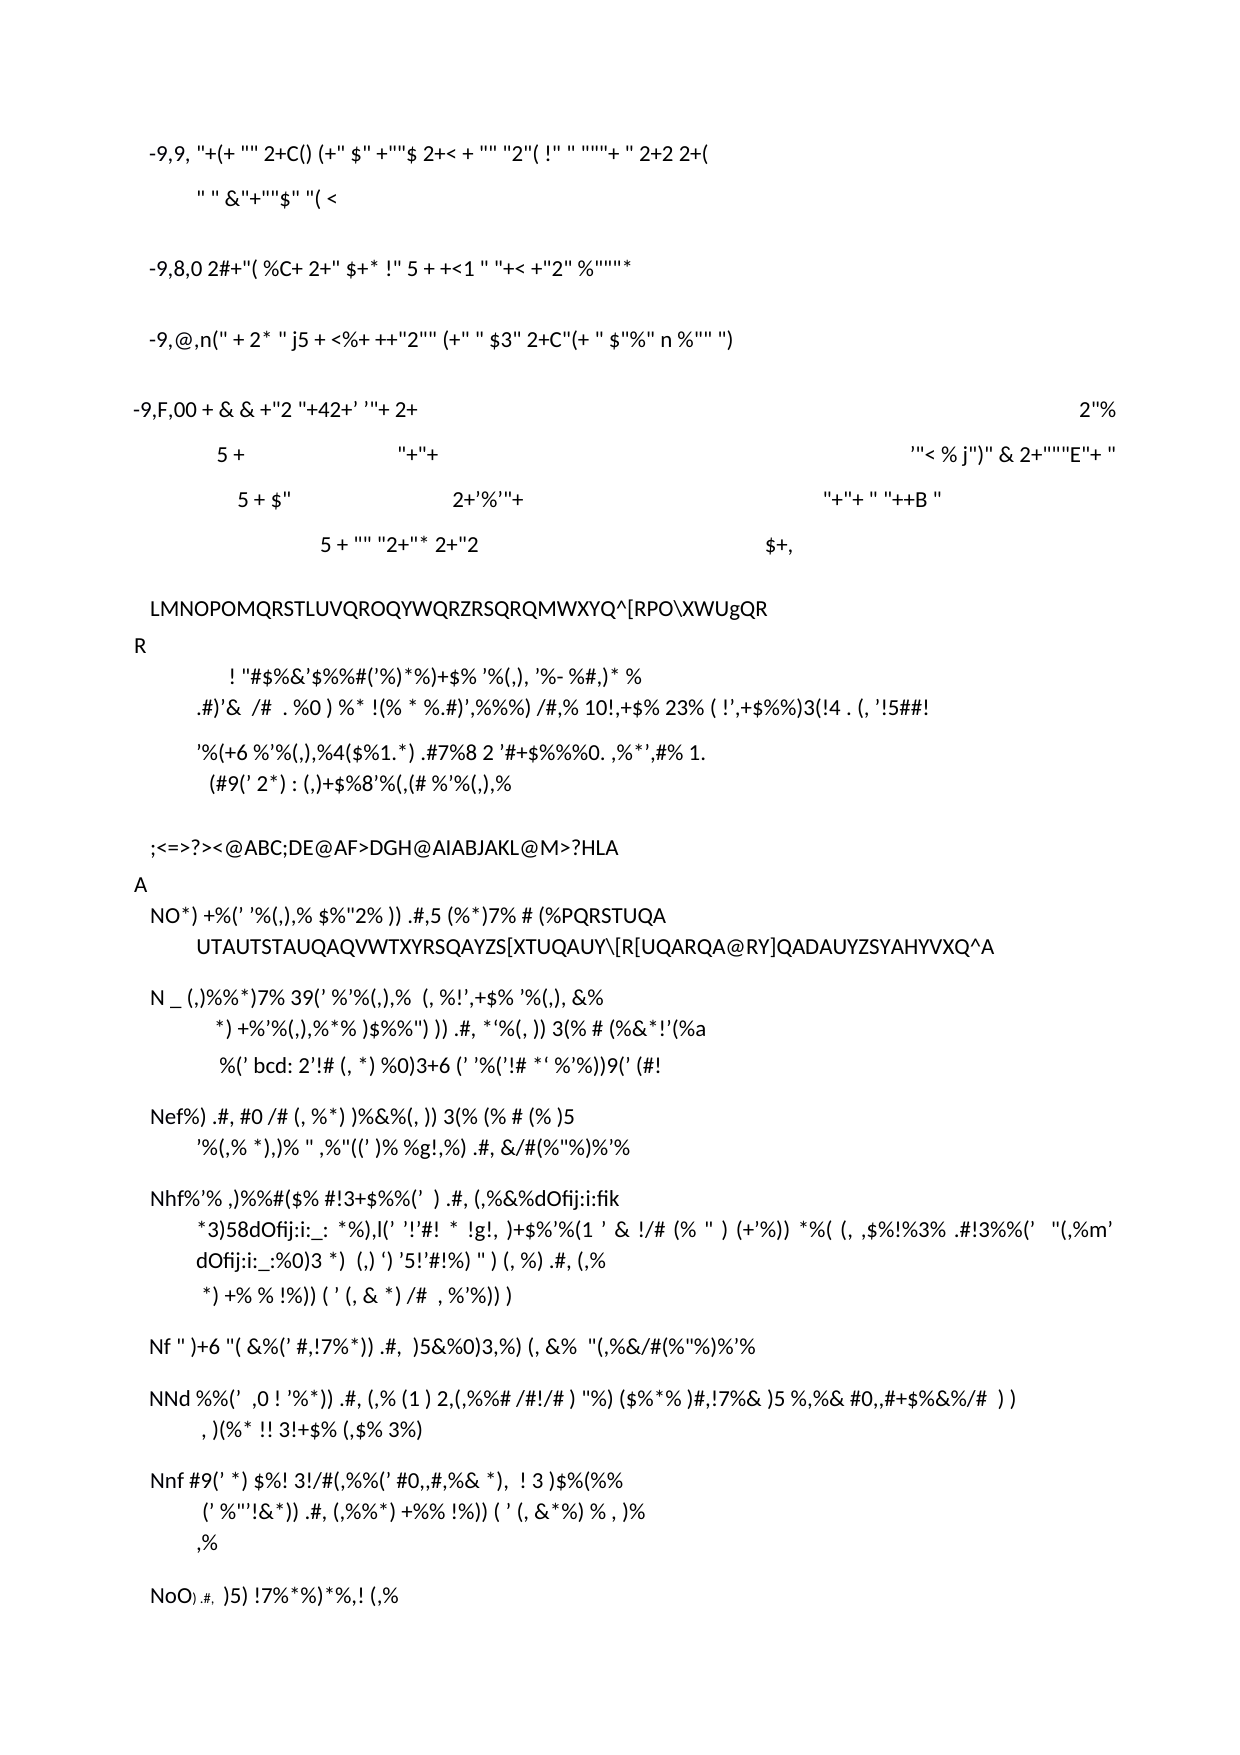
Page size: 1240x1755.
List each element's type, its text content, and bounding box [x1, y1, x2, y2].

text Nf " )+6 "( &%(’ #,!7%*)) .#, )5&%0)3,%) (, &% "(,%&/#(%"%)%’% [149, 1332, 1116, 1360]
text ,% [196, 1528, 1116, 1557]
text 5 + "+"+ ’"< % j")" & 2+"""E"+ " [133, 440, 1116, 468]
text R [134, 631, 1116, 659]
text 5 + "" "2+"* 2+"2 $+, [133, 530, 1116, 558]
text A [134, 870, 1116, 898]
text (’ %"’!&*)) .#, (,%%*) +%% !%)) ( ’ (, &*%) % , )% [202, 1497, 1116, 1526]
text ’%(+6 %’%(,),%4($%1.*) .#7%8 2 ’#+$%%%0. ,%*’,#% 1. [196, 738, 1116, 766]
text NO*) +%(’ ’%(,),% $%"2% )) .#,5 (%*)7% # (%PQRSTUQA [150, 901, 1116, 929]
text Nhf%’% ,)%%#($% #!3+$%%(’ ) .#, (,%&%dOfij:i:fik [150, 1184, 1116, 1212]
text %(’ bcd: 2’!# (, *) %0)3+6 (’ ’%(’!# *‘ %’%))9(’ (#! [214, 1051, 1116, 1079]
text *) +%’%(,),%*% )$%%") )) .#, *‘%(, )) 3(% # (%&*!’(%a [214, 1014, 1116, 1043]
text -9,8,0 2#+"( %C+ 2+" $+* !" 5 + +<1 " "+< +"2" %"""* [149, 254, 1116, 283]
text 5 + $" 2+’%’"+ "+"+ " "++B " [133, 485, 1116, 513]
text -9,9, "+(+ "" 2+C() (+" $" +""$ 2+< + "" "2"( !" " """+ " 2+2 2+( [149, 139, 1116, 167]
text Nnf #9(’ *) $%! 3!/#(,%%(’ #0,,#,%& *), ! 3 )$%(%% [150, 1466, 1116, 1494]
text N _ (,)%%*)7% 39(’ %’%(,),% (, %!’,+$% ’%(,), &% [150, 983, 1116, 1012]
text ;<=>?><@ABC;DE@AF>DGH@AIABJAKL@M>?HLA [150, 833, 1116, 861]
text ! "#$%&’$%%#(’%)*%)+$% ’%(,), ’%- %#,)* % [223, 662, 1116, 690]
text *3)58dOfij:i:_: *%),l(’ ’!’#! * !g!, )+$%’%(1 ’ & !/# (% " ) (+’%)) *%( (, ,$%!%3% .#!3%%(’ "(,%m’ dOfij:i:_:%0)3 *) (,) ‘) ’5!’#!%) " ) (, %) .#, (,% [196, 1215, 1116, 1274]
text , )(%* !! 3!+$% (,$% 3%) [196, 1415, 1116, 1443]
text UTAUTSTAUQAQVWTXYRSQAYZS[XTUQAUY\[R[UQARQA@RY]QADAUYZSYAHYVXQ^A [196, 932, 1116, 960]
text NoO) .#, )5) !7%*%)*%,! (,% [150, 1581, 1116, 1609]
text -9,@,n(" + 2* " j5 + <%+ ++"2"" (+" " $3" 2+C"(+ " $"%" n %"" ") [149, 325, 1116, 353]
text " " &"+""$" "( < [196, 184, 1116, 212]
text *) +% % !%)) ( ’ (, & *) /# , %’%)) ) [196, 1281, 1116, 1309]
text ’%(,% *),)% " ,%"((’ )% %g!,%) .#, &/#(%"%)%’% [196, 1133, 1116, 1162]
text .#)’& /# . %0 ) %* !(% * %.#)’,%%%) /#,% 10!,+$% 23% ( !’,+$%%)3(!4 . (, ’!5##! [196, 693, 1116, 721]
text (#9(’ 2*) : (,)+$%8’%(,(# %’%(,),% [209, 769, 1116, 797]
text LMNOPOMQRSTLUVQROQYWQRZRSQRQMWXYQ^[RPO\XWUgQR [150, 594, 1116, 622]
text Nef%) .#, #0 /# (, %*) )%&%(, )) 3(% (% # (% )5 [150, 1102, 1116, 1131]
text -9,F,00 + & & +"2 "+42+’ ’"+ 2+ 2"% [133, 395, 1116, 423]
text NNd %%(’ ,0 ! ’%*)) .#, (,% (1 ) 2,(,%%# /#!/# ) "%) ($%*% )#,!7%& )5 %,%& #0,,#+$%&%/# ) ) [149, 1384, 1116, 1412]
